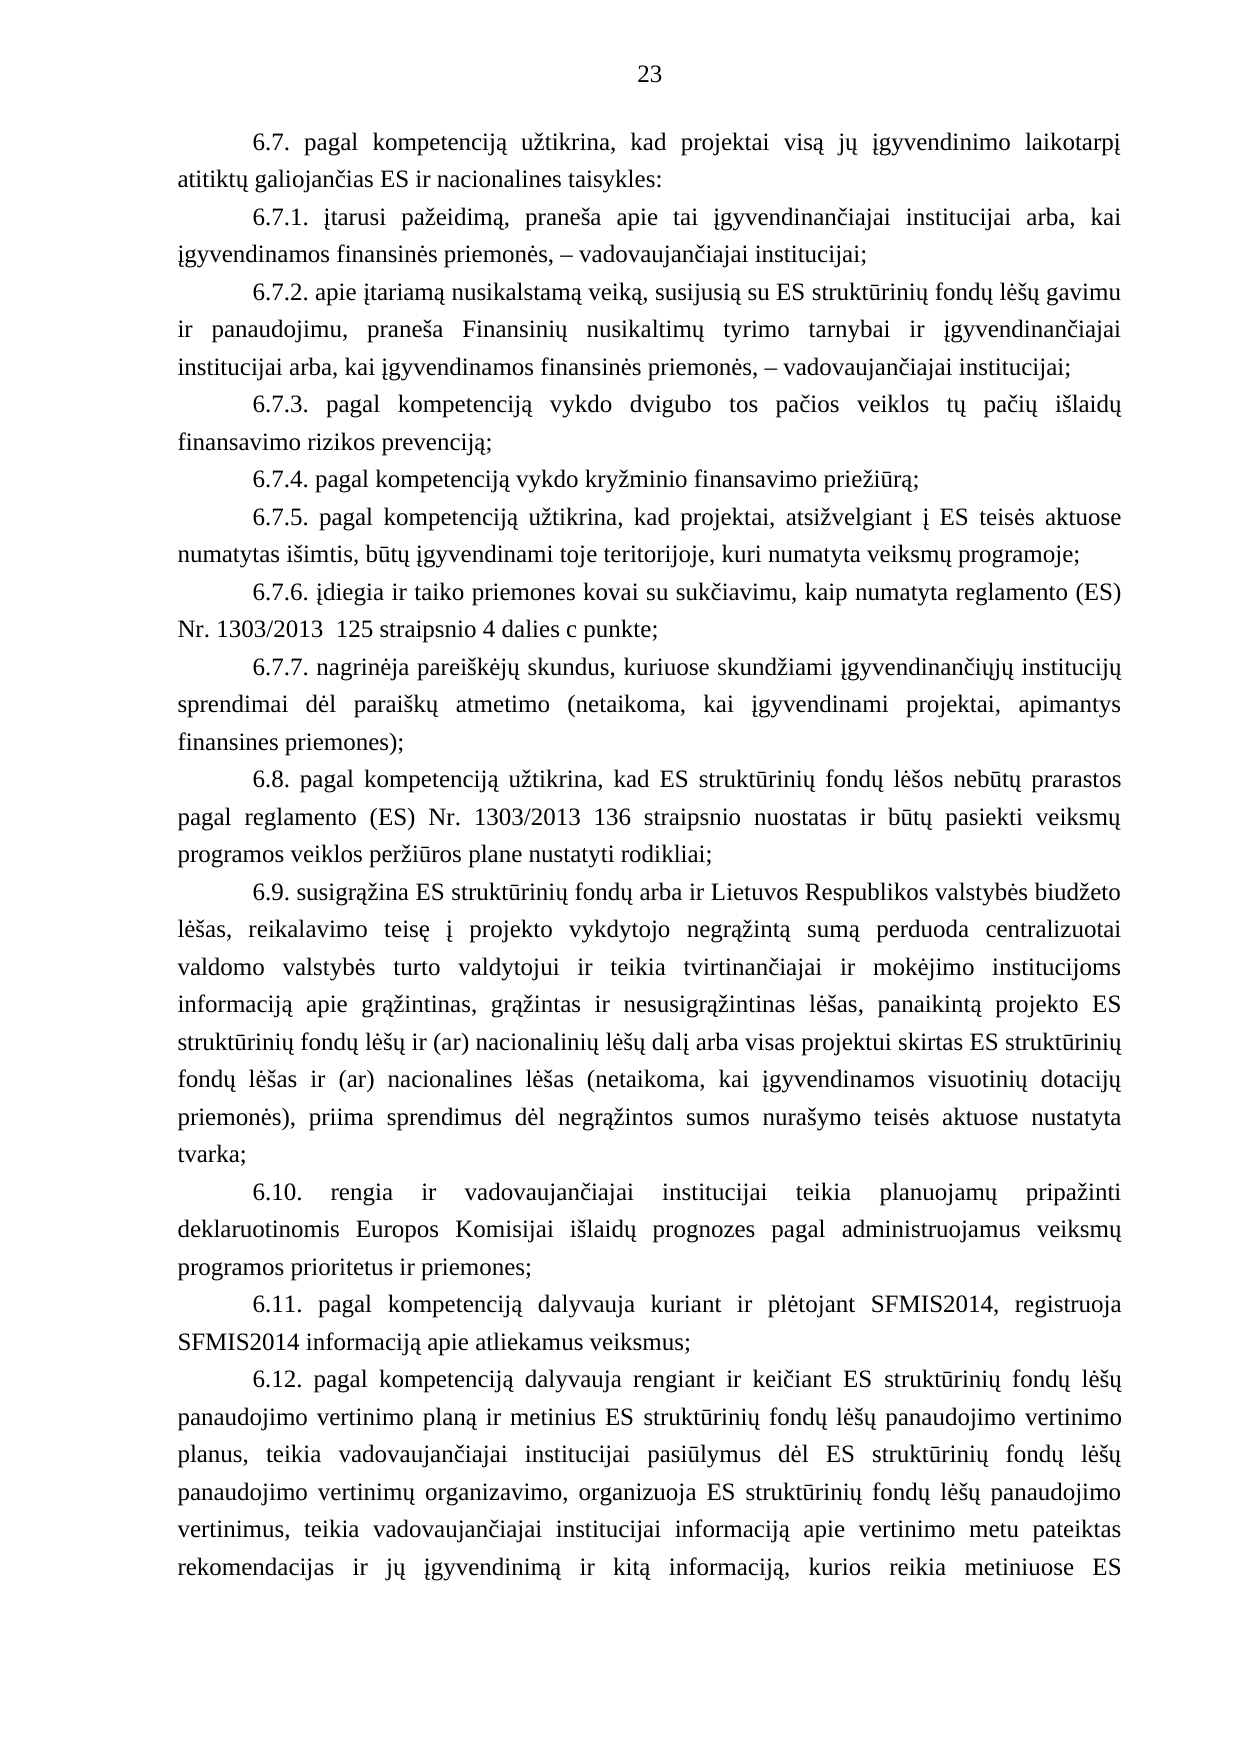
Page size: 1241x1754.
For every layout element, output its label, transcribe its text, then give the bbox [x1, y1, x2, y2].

text 6.7.2. apie įtariamą nusikalstamą veiką, susijusią su ES struktūrinių fondų lėšų gavimu ir panaudojimu, praneša Finansinių nusikaltimų tyrimo tarnybai ir įgyvendinančiajai institucijai arba, kai įgyvendinamos finansinės priemonės, – vadovaujančiajai institucijai; [177, 268, 1122, 381]
text 6.7.7. nagrinėja pareiškėjų skundus, kuriuose skundžiami įgyvendinančiųjų institucijų sprendimai dėl paraiškų atmetimo (netaikoma, kai įgyvendinami projektai, apimantys finansines priemones); [177, 643, 1122, 756]
text 6.7.5. pagal kompetenciją užtikrina, kad projektai, atsižvelgiant į ES teisės aktuose numatytas išimtis, būtų įgyvendinami toje teritorijoje, kuri numatyta veiksmų programoje; [177, 493, 1122, 568]
text 6.9. susigrąžina ES struktūrinių fondų arba ir Lietuvos Respublikos valstybės biudžeto lėšas, reikalavimo teisę į projekto vykdytojo negrąžintą sumą perduoda centralizuotai valdomo valstybės turto valdytojui ir teikia tvirtinančiajai ir mokėjimo institucijoms informaciją apie grąžintinas, grąžintas ir nesusigrąžintinas lėšas, panaikintą projekto ES struktūrinių fondų lėšų ir (ar) nacionalinių lėšų dalį arba visas projektui skirtas ES struktūrinių fondų lėšas ir (ar) nacionalines lėšas (netaikoma, kai įgyvendinamos visuotinių dotacijų priemonės), priima sprendimus dėl negrąžintos sumos nurašymo teisės aktuose nustatyta tvarka; [177, 868, 1122, 1168]
text 6.8. pagal kompetenciją užtikrina, kad ES struktūrinių fondų lėšos nebūtų prarastos pagal reglamento (ES) Nr. 1303/2013 136 straipsnio nuostatas ir būtų pasiekti veiksmų programos veiklos peržiūros plane nustatyti rodikliai; [177, 756, 1122, 868]
text 6.7.3. pagal kompetenciją vykdo dvigubo tos pačios veiklos tų pačių išlaidų finansavimo rizikos prevenciją; [177, 381, 1122, 456]
text 6.11. pagal kompetenciją dalyvauja kuriant ir plėtojant SFMIS2014, registruoja SFMIS2014 informaciją apie atliekamus veiksmus; [177, 1281, 1122, 1356]
text 6.12. pagal kompetenciją dalyvauja rengiant ir keičiant ES struktūrinių fondų lėšų panaudojimo vertinimo planą ir metinius ES struktūrinių fondų lėšų panaudojimo vertinimo planus, teikia vadovaujančiajai institucijai pasiūlymus dėl ES struktūrinių fondų lėšų panaudojimo vertinimų organizavimo, organizuoja ES struktūrinių fondų lėšų panaudojimo vertinimus, teikia vadovaujančiajai institucijai informaciją apie vertinimo metu pateiktas rekomendacijas ir jų įgyvendinimą ir kitą informaciją, kurios reikia metiniuose ES [177, 1356, 1122, 1581]
text 6.10. rengia ir vadovaujančiajai institucijai teikia planuojamų pripažinti deklaruotinomis Europos Komisijai išlaidų prognozes pagal administruojamus veiksmų programos prioritetus ir priemones; [177, 1168, 1122, 1281]
text 6.7. pagal kompetenciją užtikrina, kad projektai visą jų įgyvendinimo laikotarpį atitiktų galiojančias ES ir nacionalines taisykles: [177, 118, 1122, 193]
text 6.7.4. pagal kompetenciją vykdo kryžminio finansavimo priežiūrą; [177, 456, 1122, 493]
text 6.7.6. įdiegia ir taiko priemones kovai su sukčiavimu, kaip numatyta reglamento (ES) Nr. 1303/2013 125 straipsnio 4 dalies c punkte; [177, 568, 1122, 643]
text 6.7.1. įtarusi pažeidimą, praneša apie tai įgyvendinančiajai institucijai arba, kai įgyvendinamos finansinės priemonės, – vadovaujančiajai institucijai; [177, 193, 1122, 268]
